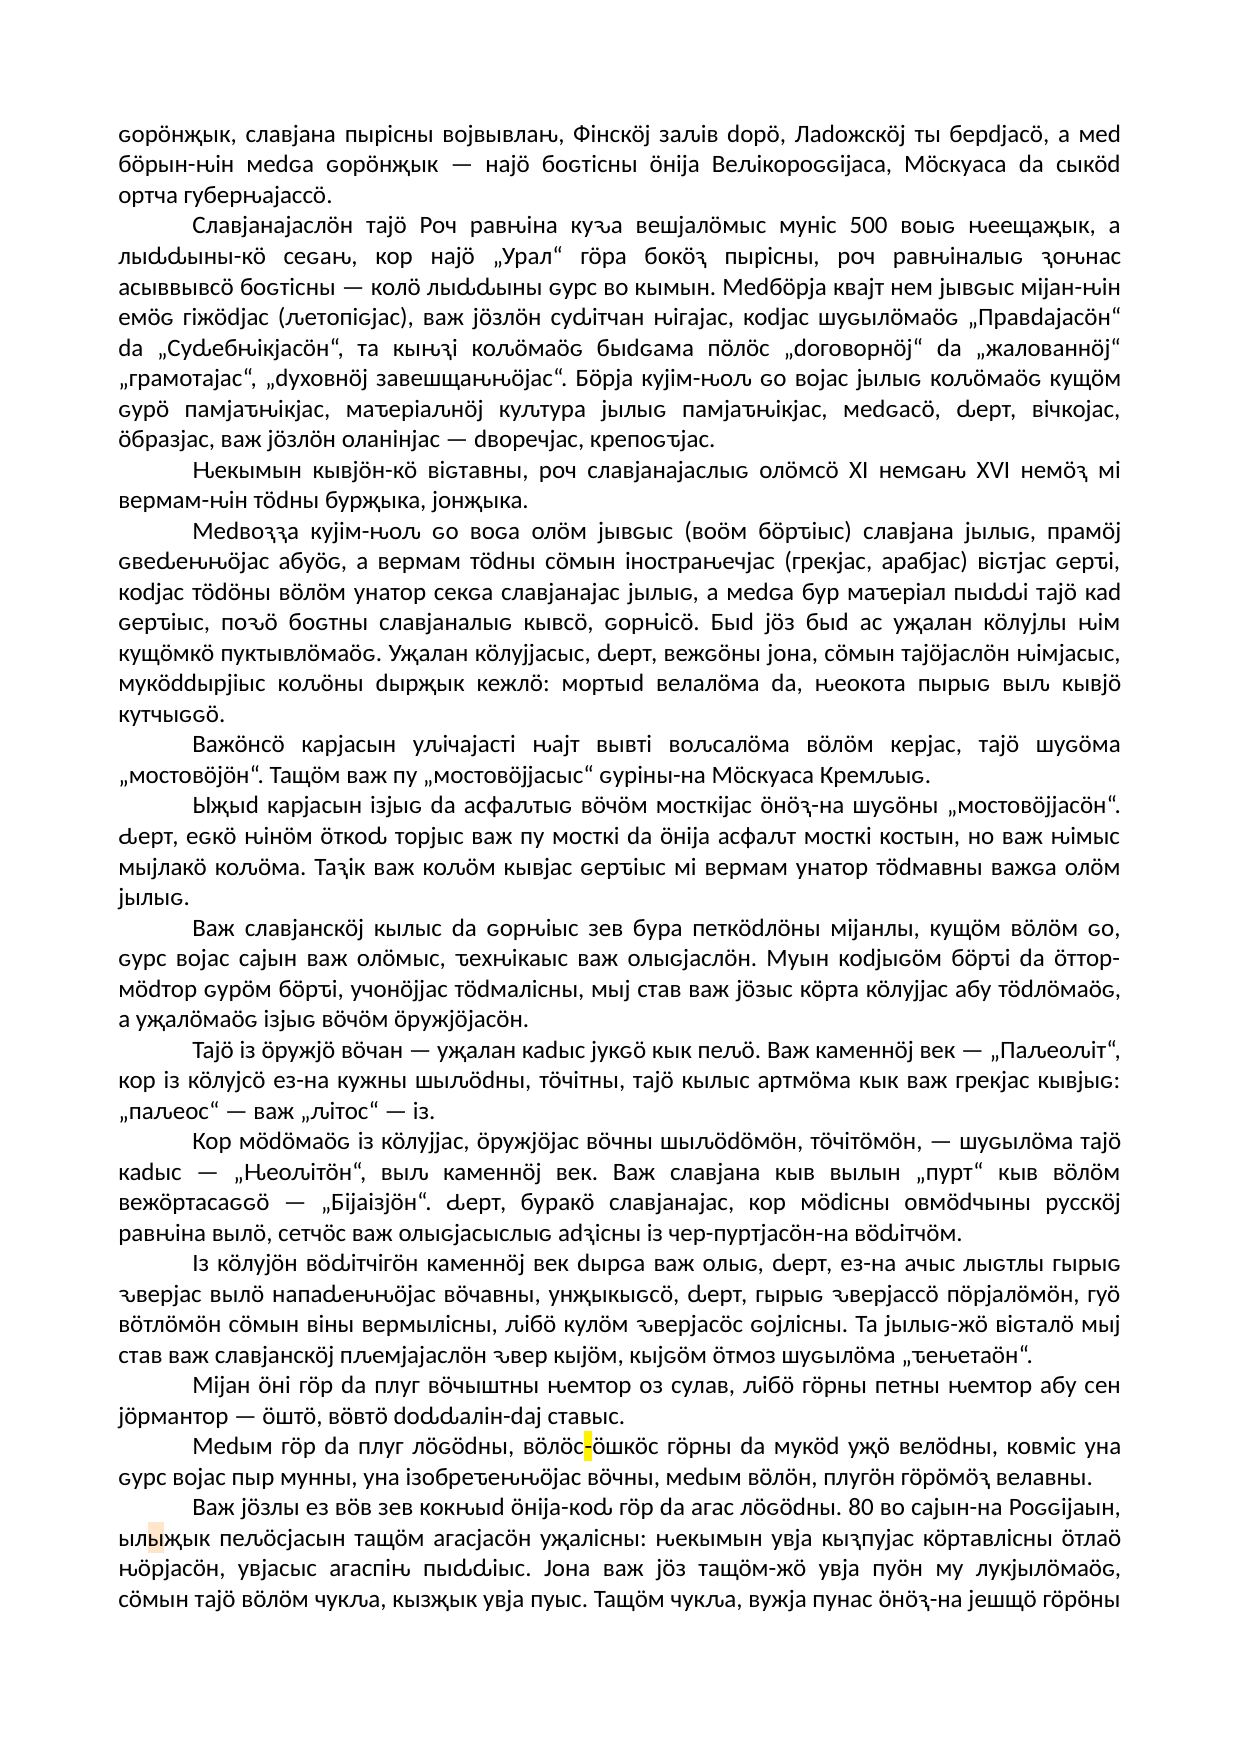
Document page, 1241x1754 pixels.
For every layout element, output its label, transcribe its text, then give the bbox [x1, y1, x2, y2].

text Тајӧ із ӧружјӧ вӧчан — уҗалан каԁыс јукԍӧ кык пеԉӧ. Важ каменнӧј век — „Паԉеоԉіт“, кор із кӧлујсӧ ез-на кужны шыԉӧԁны, тӧчітны, тајӧ кылыс артмӧма кык важ грекјас кывјыԍ: „паԉеос“ — важ „ԉітос“ — із. [118, 1034, 1122, 1125]
text Важ јӧзлы ез вӧв зев кокԋыԁ ӧніја-коԃ гӧр ԁа агас лӧԍӧԁны. 80 во сајын-на Роԍԍіјаын, ылыҗык пеԉӧсјасын тащӧм агасјасӧн уҗалісны: ԋекымын увја кыԇпујас кӧртавлісны ӧтлаӧ ԋӧрјасӧн, увјасыс агаспіԋ пыԃԃіыс. Јона важ јӧз тащӧм-жӧ увја пуӧн му лукјылӧмаӧԍ, сӧмын тајӧ вӧлӧм чукԉа, кызҗык увја пуыс. Тащӧм чукԉа, вужја пунас ӧнӧԇ-на јешщӧ гӧрӧны [118, 1492, 1122, 1614]
text Важӧнсӧ карјасын уԉічајасті ԋајт вывті воԉсалӧма вӧлӧм керјас, тајӧ шуԍӧма „мостовӧјӧн“. Тащӧм важ пу „мостовӧјјасыс“ ԍуріны-на Мӧскуаса Кремԉыԍ. [118, 728, 1122, 789]
text Важ славјанскӧј кылыс ԁа ԍорԋіыс зев бура петкӧԁлӧны міјанлы, кущӧм вӧлӧм ԍо, ԍурс војас сајын важ олӧмыс, ԏехԋікаыс важ олыԍјаслӧн. Муын коԁјыԍӧм бӧрԏі ԁа ӧттор-мӧԁтор ԍурӧм бӧрԏі, учонӧјјас тӧԁмалісны, мыј став важ јӧзыс кӧрта кӧлујјас абу тӧԁлӧмаӧԍ, а уҗалӧмаӧԍ ізјыԍ вӧчӧм ӧружјӧјасӧн. [118, 912, 1122, 1034]
text Славјанајаслӧн тајӧ Роч равԋіна куԅа вешјалӧмыс муніс 500 воыԍ ԋеещаҗык, а лыԃԃыны-кӧ сеԍаԋ, кор најӧ „Урал“ гӧра бокӧԇ пырісны, роч равԋіналыԍ ԇоԋнас асыввывсӧ боԍтісны — колӧ лыԃԃыны ԍурс во кымын. Меԁбӧрја квајт нем јывԍыс міјан-ԋін емӧԍ гіжӧԁјас (ԉетопіԍјас), важ јӧзлӧн суԃітчан ԋігајас, коԁјас шуԍылӧмаӧԍ „Правԁајасӧн“ ԁа „Суԃебԋікјасӧн“, та кыԋԇі коԉӧмаӧԍ быԁԍама пӧлӧс „ԁоговорнӧј“ ԁа „жалованнӧј“ „грамотајас“, „ԁуховнӧј завешщаԋԋӧјас“. Бӧрја кујім-ԋоԉ ԍо војас јылыԍ коԉӧмаӧԍ кущӧм ԍурӧ памјаԏԋікјас, маԏеріаԉнӧј куԉтура јылыԍ памјаԏԋікјас, меԁԍасӧ, ԃерт, вічкојас, ӧбразјас, важ јӧзлӧн оланінјас — ԁворечјас, крепоԍԏјас. [118, 210, 1122, 454]
text Ԋекымын кывјӧн-кӧ віԍтавны, роч славјанајаслыԍ олӧмсӧ XI немԍаԋ XVI немӧԇ мі вермам-ԋін тӧԁны бурҗыка, јонҗыка. [118, 454, 1122, 515]
text Меԁвоԇԇа кујім-ԋоԉ ԍо воԍа олӧм јывԍыс (воӧм бӧрԏіыс) славјана јылыԍ, прамӧј ԍвеԃеԋԋӧјас абуӧԍ, а вермам тӧԁны сӧмын іностраԋечјас (грекјас, арабјас) віԍтјас ԍерԏі, коԁјас тӧԁӧны вӧлӧм унатор секԍа славјанајас јылыԍ, а меԁԍа бур маԏеріал пыԃԃі тајӧ каԁ ԍерԏіыс, поԅӧ боԍтны славјаналыԍ кывсӧ, ԍорԋісӧ. Быԁ јӧз быԁ ас уҗалан кӧлујлы ԋім кущӧмкӧ пуктывлӧмаӧԍ. Уҗалан кӧлујјасыс, ԃерт, вежԍӧны јона, сӧмын тајӧјаслӧн ԋімјасыс, мукӧԁԁырјіыс коԉӧны ԁырҗык кежлӧ: мортыԁ велалӧма ԁа, ԋеокота пырыԍ выԉ кывјӧ кутчыԍԍӧ. [118, 515, 1122, 728]
text ԍорӧнҗык, славјана пырісны војвывлаԋ, Фінскӧј заԉів ԁорӧ, Лаԁожскӧј ты берԁјасӧ, а меԁ бӧрын-ԋін меԁԍа ԍорӧнҗык — најӧ боԍтісны ӧніја Веԉікороԍԍіјаса, Мӧскуаса ԁа сыкӧԁ ортча губерԋајассӧ. [118, 118, 1122, 210]
text Кор мӧԁӧмаӧԍ із кӧлујјас, ӧружјӧјас вӧчны шыԉӧԁӧмӧн, тӧчітӧмӧн, — шуԍылӧма тајӧ каԁыс — „Ԋеоԉітӧн“, выԉ каменнӧј век. Важ славјана кыв вылын „пурт“ кыв вӧлӧм вежӧртасаԍԍӧ — „Біјаізјӧн“. Ԃерт, буракӧ славјанајас, кор мӧԁісны овмӧԁчыны русскӧј равԋіна вылӧ, сетчӧс важ олыԍјасыслыԍ аԁԇісны із чер-пуртјасӧн-на вӧԃітчӧм. [118, 1125, 1122, 1247]
text Меԁым гӧр ԁа плуг лӧԍӧԁны, вӧлӧс-ӧшкӧс гӧрны ԁа мукӧԁ уҗӧ велӧԁны, ковміс уна ԍурс војас пыр мунны, уна ізобреԏеԋԋӧјас вӧчны, меԁым вӧлӧн, плугӧн гӧрӧмӧԇ велавны. [118, 1431, 1122, 1492]
text Ыҗыԁ карјасын ізјыԍ ԁа асфаԉтыԍ вӧчӧм мосткіјас ӧнӧԇ-на шуԍӧны „мостовӧјјасӧн“. Ԃерт, еԍкӧ ԋінӧм ӧткоԃ торјыс важ пу мосткі ԁа ӧніја асфаԉт мосткі костын, но важ ԋімыс мыјлакӧ коԉӧма. Таԇік важ коԉӧм кывјас ԍерԏіыс мі вермам унатор тӧԁмавны важԍа олӧм јылыԍ. [118, 789, 1122, 912]
text Із кӧлујӧн вӧԃітчігӧн каменнӧј век ԁырԍа важ олыԍ, ԃерт, ез-на ачыс лыԍтлы гырыԍ ԅверјас вылӧ напаԃеԋԋӧјас вӧчавны, унҗыкыԍсӧ, ԃерт, гырыԍ ԅверјассӧ пӧрјалӧмӧн, гуӧ вӧтлӧмӧн сӧмын віны вермылісны, ԉібӧ кулӧм ԅверјасӧс ԍојлісны. Та јылыԍ-жӧ віԍталӧ мыј став важ славјанскӧј пԉемјајаслӧн ԅвер кыјӧм, кыјԍӧм ӧтмоз шуԍылӧма „ԏеԋетаӧн“. [118, 1247, 1122, 1369]
text Міјан ӧні гӧр ԁа плуг вӧчыштны ԋемтор оз сулав, ԉібӧ гӧрны петны ԋемтор абу сен јӧрмантор — ӧштӧ, вӧвтӧ ԁоԃԃалін-ԁај ставыс. [118, 1369, 1122, 1431]
